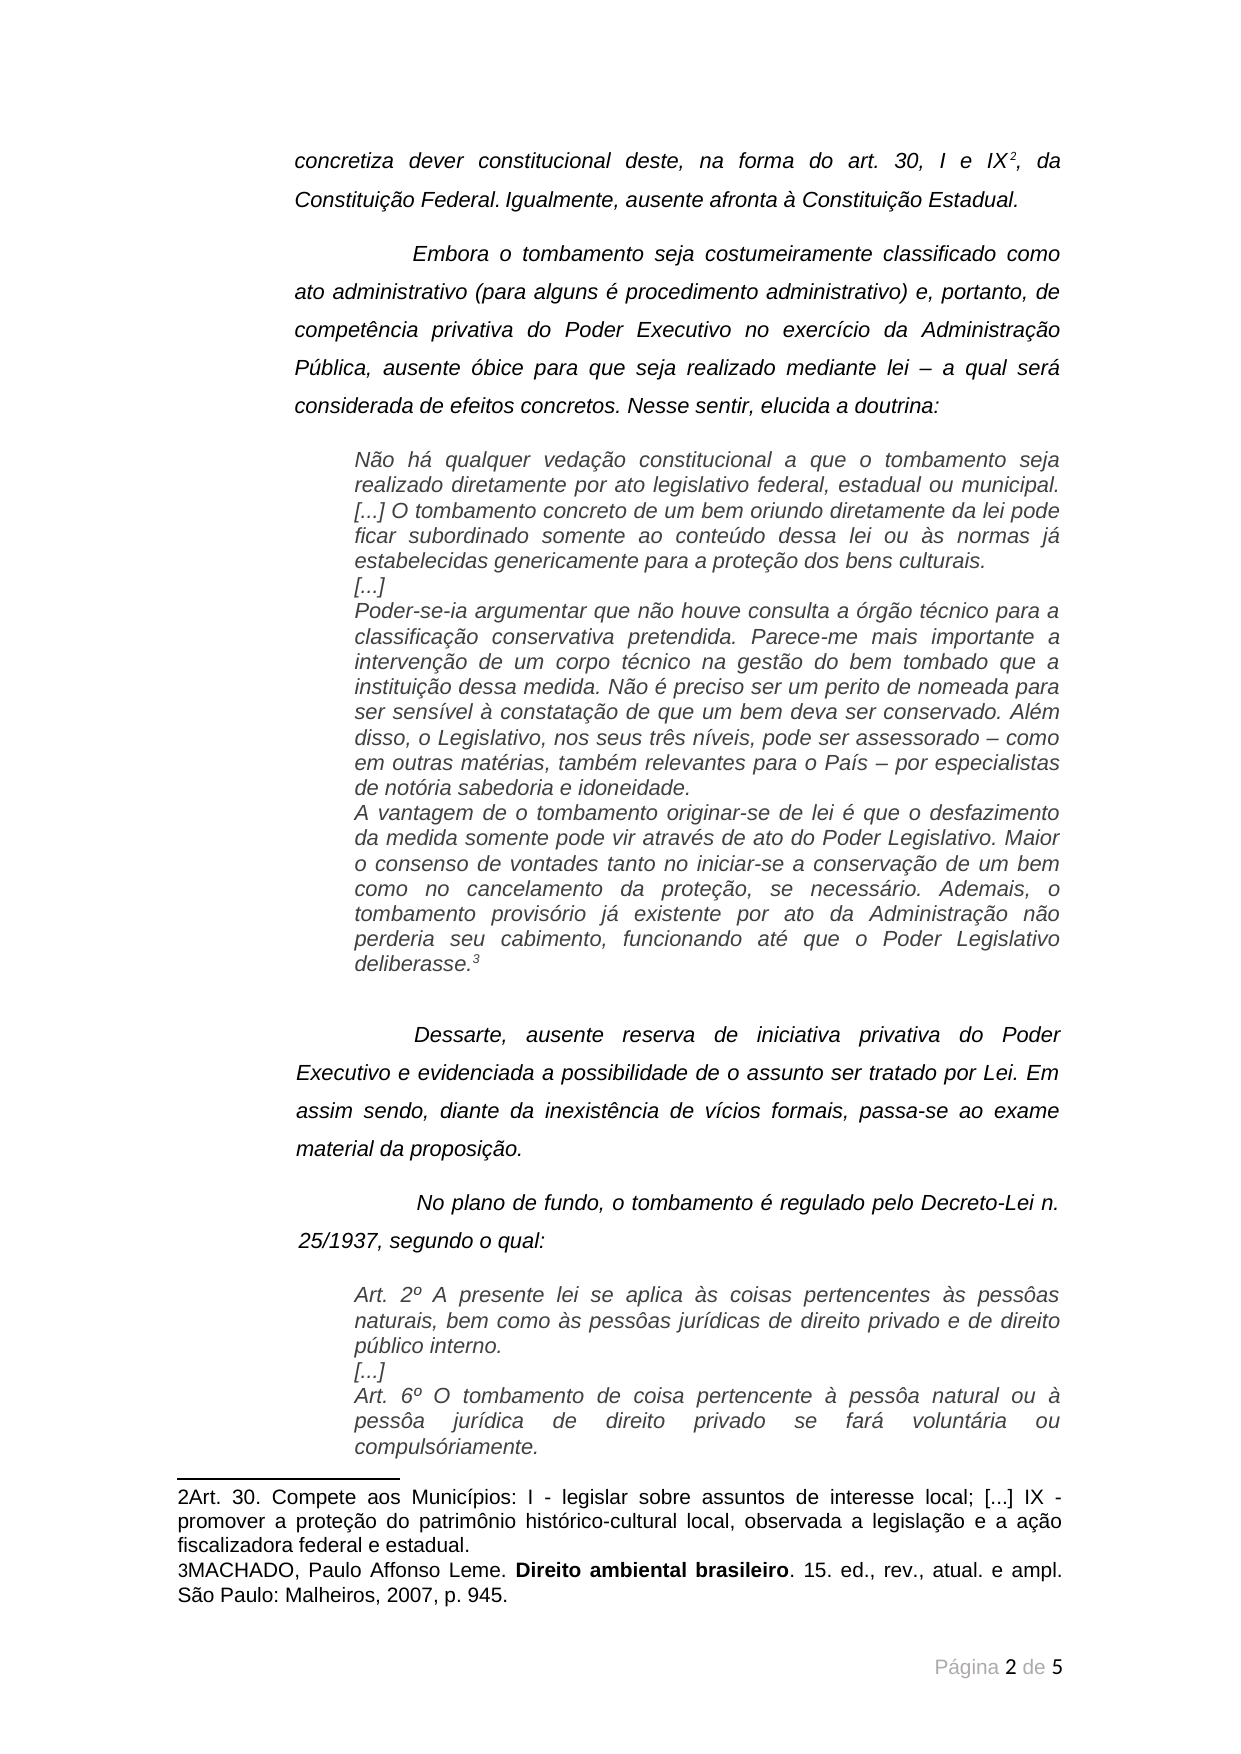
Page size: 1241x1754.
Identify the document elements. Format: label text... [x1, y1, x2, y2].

text [...] [354, 573, 1063, 598]
text Art. 30. Compete aos Municípios: I - legislar sobre assuntos de interesse local; [...] IX - promover a proteção do patrimônio histórico-cultural local, observada a legislação e a ação fiscalizadora federal e estadual. [177, 1485, 1063, 1557]
text Dessarte, ausente reserva de iniciativa privativa do Poder Executivo e evidenciada a possibilidade de o assunto ser tratado por Lei. Em assim sendo, diante da inexistência de vícios formais, passa-se ao exame material da proposição. [296, 1022, 1063, 1161]
text Art. 6º O tombamento de coisa pertencente à pessôa natural ou à pessôa jurídica de direito privado se fará voluntária ou compulsóriamente. [354, 1383, 1063, 1459]
text A vantagem de o tombamento originar-se de lei é que o desfazimento da medida somente pode vir através de ato do Poder Legislativo. Maior o consenso de vontades tanto no iniciar-se a conservação de um bem como no cancelamento da proteção, se necessário. Ademais, o tombamento provisório já existente por ato da Administração não perderia seu cabimento, funcionando até que o Poder Legislativo deliberasse. [354, 800, 1063, 976]
text [...] [354, 1358, 1063, 1383]
text MACHADO, Paulo Affonso Leme. Direito ambiental brasileiro. 15. ed., rev., atual. e ampl. São Paulo: Malheiros, 2007, p. 945. [177, 1557, 1063, 1606]
text Não há qualquer vedação constitucional a que o tombamento seja realizado diretamente por ato legislativo federal, estadual ou municipal. [...] O tombamento concreto de um bem oriundo diretamente da lei pode ficar subordinado somente ao conteúdo dessa lei ou às normas já estabelecidas genericamente para a proteção dos bens culturais. [354, 447, 1063, 573]
text Poder-se-ia argumentar que não houve consulta a órgão técnico para a classificação conservativa pretendida. Parece-me mais importante a intervenção de um corpo técnico na gestão do bem tombado que a instituição dessa medida. Não é preciso ser um perito de nomeada para ser sensível à constatação de que um bem deva ser conservado. Além disso, o Legislativo, nos seus três níveis, pode ser assessorado – como em outras matérias, também relevantes para o País – por especialistas de notória sabedoria e idoneidade. [354, 598, 1063, 800]
text Art. 2º A presente lei se aplica às coisas pertencentes às pessôas naturais, bem como às pessôas jurídicas de direito privado e de direito público interno. [354, 1282, 1063, 1358]
text No plano de fundo, o tombamento é regulado pelo Decreto-Lei n. 25/1937, segundo o qual: [298, 1190, 1063, 1253]
text Embora o tombamento seja costumeiramente classificado como ato administrativo (para alguns é procedimento administrativo) e, portanto, de competência privativa do Poder Executivo no exercício da Administração Pública, ausente óbice para que seja realizado mediante lei – a qual será considerada de efeitos concretos. Nesse sentir, elucida a doutrina: [294, 241, 1063, 418]
text concretiza dever constitucional deste, na forma do art. 30, I e IX, da Constituição Federal. Igualmente, ausente afronta à Constituição Estadual. [294, 148, 1063, 212]
